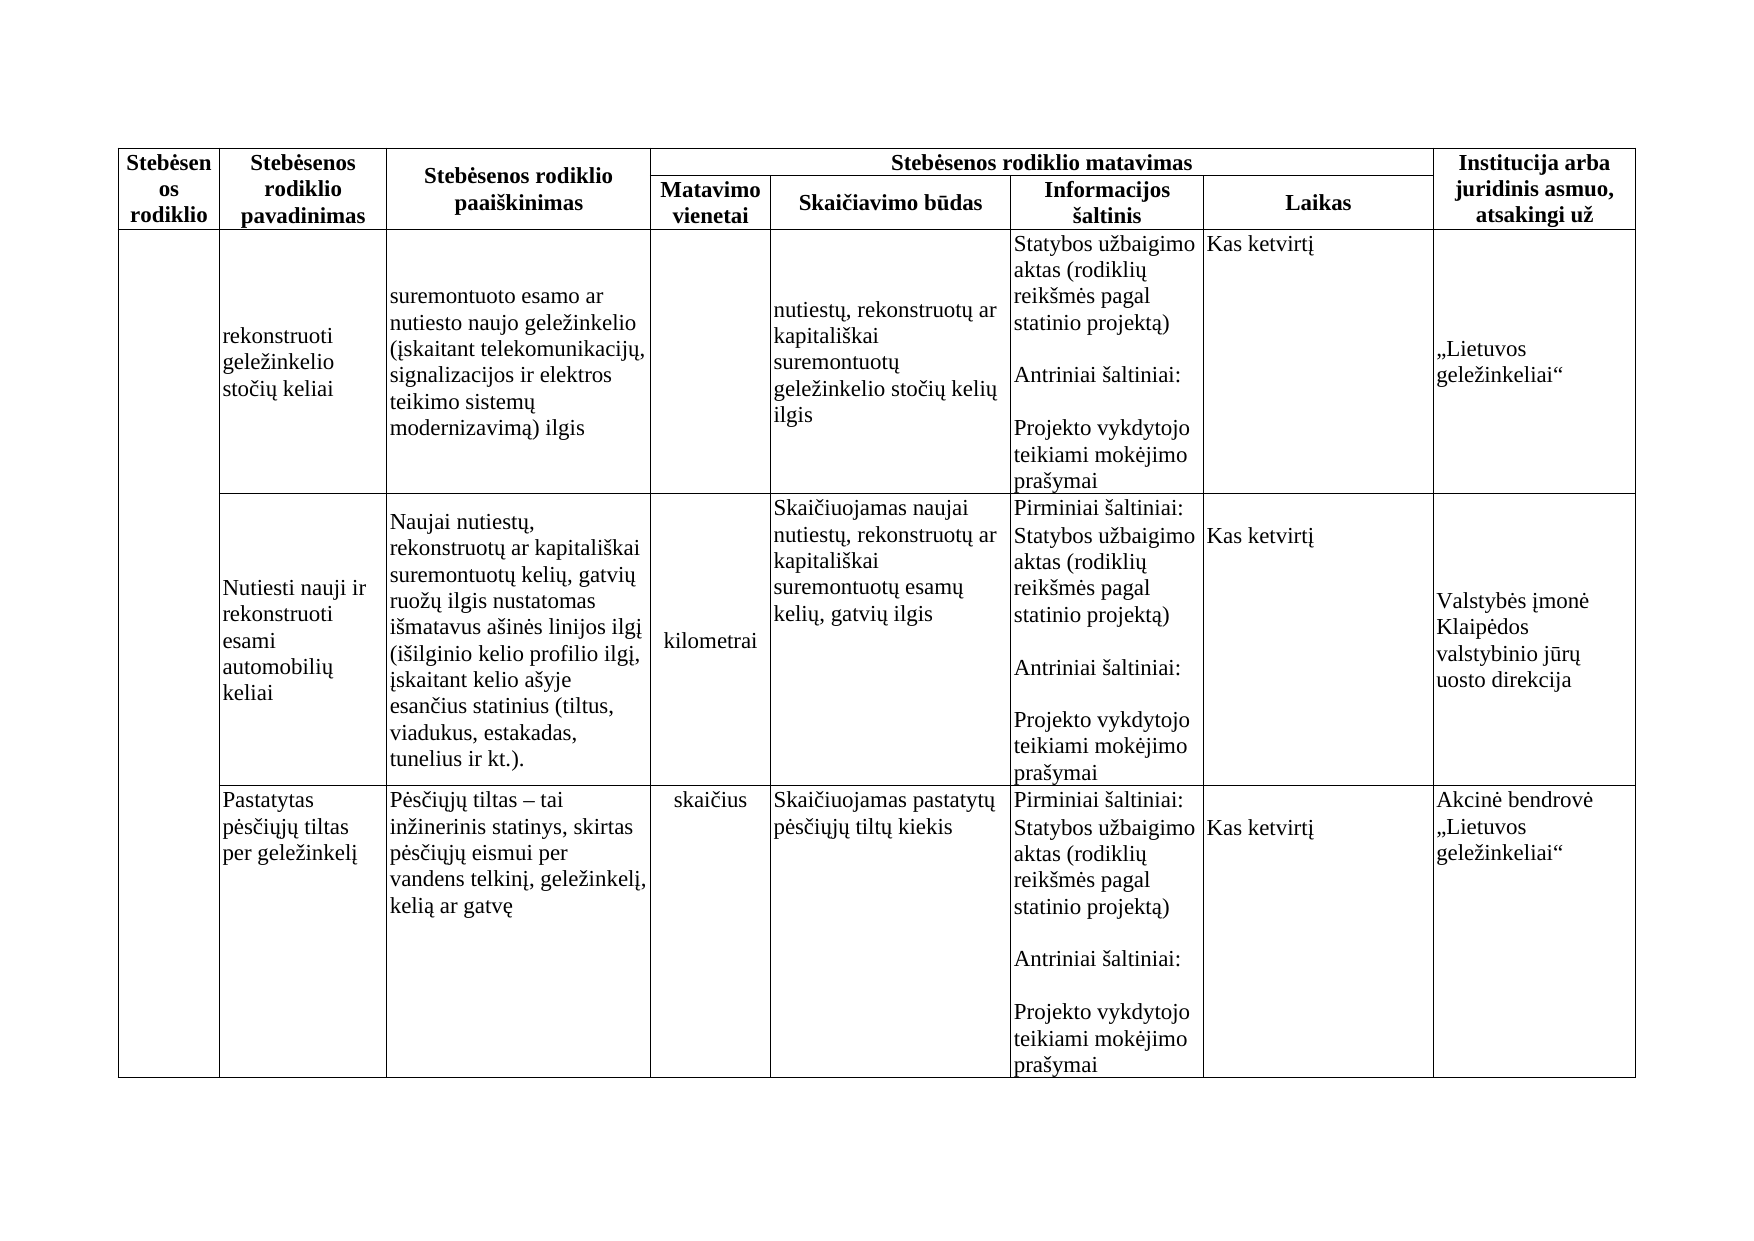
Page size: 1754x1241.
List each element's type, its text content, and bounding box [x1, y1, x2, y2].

table_cell Statybos užbaigimo aktas (rodiklių reikšmės pagal statinio projektą) Antriniai šaltiniai: Projekto vykdytojo teikiami mokėjimo prašymai [1011, 230, 1203, 493]
table_cell Akcinė bendrovė „Lietuvos geležinkeliai“ [1434, 786, 1635, 1077]
table_header Stebėsenos rodiklio paaiškinimas [387, 149, 650, 229]
table_cell Pirminiai šaltiniai: [1011, 786, 1203, 813]
table_cell Skaičiuojamas pastatytų pėsčiųjų tiltų kiekis [771, 786, 1010, 1077]
table_cell Matavimo vienetai [651, 176, 770, 229]
table_cell nutiestų, rekonstruotų ar kapitališkai suremontuotų geležinkelio stočių kelių ilgis [771, 230, 1010, 493]
table_cell suremontuoto esamo ar nutiesto naujo geležinkelio (įskaitant telekomunikacijų, signalizacijos ir elektros teikimo sistemų modernizavimą) ilgis [387, 230, 650, 493]
table_cell [1204, 786, 1433, 813]
table_header Stebėsenos rodiklio matavimas [651, 149, 1433, 175]
table_header Stebėsenos rodiklio tipas [119, 149, 219, 229]
table_header Institucija arba juridinis asmuo, atsakingi už informacijos pateikimą Įgyvendinančiajai ir (ar) Tarpinei ir (ar) Vadovaujančiajai institucijoms [1434, 149, 1635, 229]
table_cell [651, 230, 770, 493]
table_cell Valstybės įmonė Klaipėdos valstybinio jūrų uosto direkcija [1434, 494, 1635, 785]
table_cell kilometrai [651, 494, 770, 785]
table_cell Laikas [1204, 176, 1433, 229]
table_cell Kas ketvirtį [1204, 813, 1433, 1077]
table_cell Nutiesti nauji ir rekonstruoti esami automobilių keliai [220, 494, 386, 785]
table_cell Statybos užbaigimo aktas (rodiklių reikšmės pagal statinio projektą) Antriniai šaltiniai: Projekto vykdytojo teikiami mokėjimo prašymai [1011, 813, 1203, 1077]
table_cell Statybos užbaigimo aktas (rodiklių reikšmės pagal statinio projektą) Antriniai šaltiniai: Projekto vykdytojo teikiami mokėjimo prašymai [1011, 521, 1203, 785]
table_cell Pirminiai šaltiniai: [1011, 494, 1203, 521]
table_cell Informacijos šaltinis [1011, 176, 1203, 229]
table_cell Kas ketvirtį [1204, 230, 1433, 493]
table_header Stebėsenos rodiklio pavadinimas [220, 149, 386, 229]
table_cell [1204, 494, 1433, 521]
table_cell rekonstruoti geležinkelio stočių keliai [220, 230, 386, 493]
table_cell Kas ketvirtį [1204, 521, 1433, 785]
table_cell skaičius [651, 786, 770, 1077]
table_cell Pėsčiųjų tiltas – tai inžinerinis statinys, skirtas pėsčiųjų eismui per vandens telkinį, geležinkelį, kelią ar gatvę [387, 786, 650, 1077]
table_cell Skaičiavimo būdas [771, 176, 1010, 229]
table_cell Pastatytas pėsčiųjų tiltas per geležinkelį [220, 786, 386, 1077]
table_cell Produkto [119, 230, 219, 1077]
table_cell Skaičiuojamas naujai nutiestų, rekonstruotų ar kapitališkai suremontuotų esamų kelių, gatvių ilgis [771, 494, 1010, 785]
table_cell Akcinė bendrovė „Lietuvos geležinkeliai“ [1434, 230, 1635, 493]
table_cell Naujai nutiestų, rekonstruotų ar kapitališkai suremontuotų kelių, gatvių ruožų ilgis nustatomas išmatavus ašinės linijos ilgį (išilginio kelio profilio ilgį, įskaitant kelio ašyje esančius statinius (tiltus, viadukus, estakadas, tunelius ir kt.). [387, 494, 650, 785]
